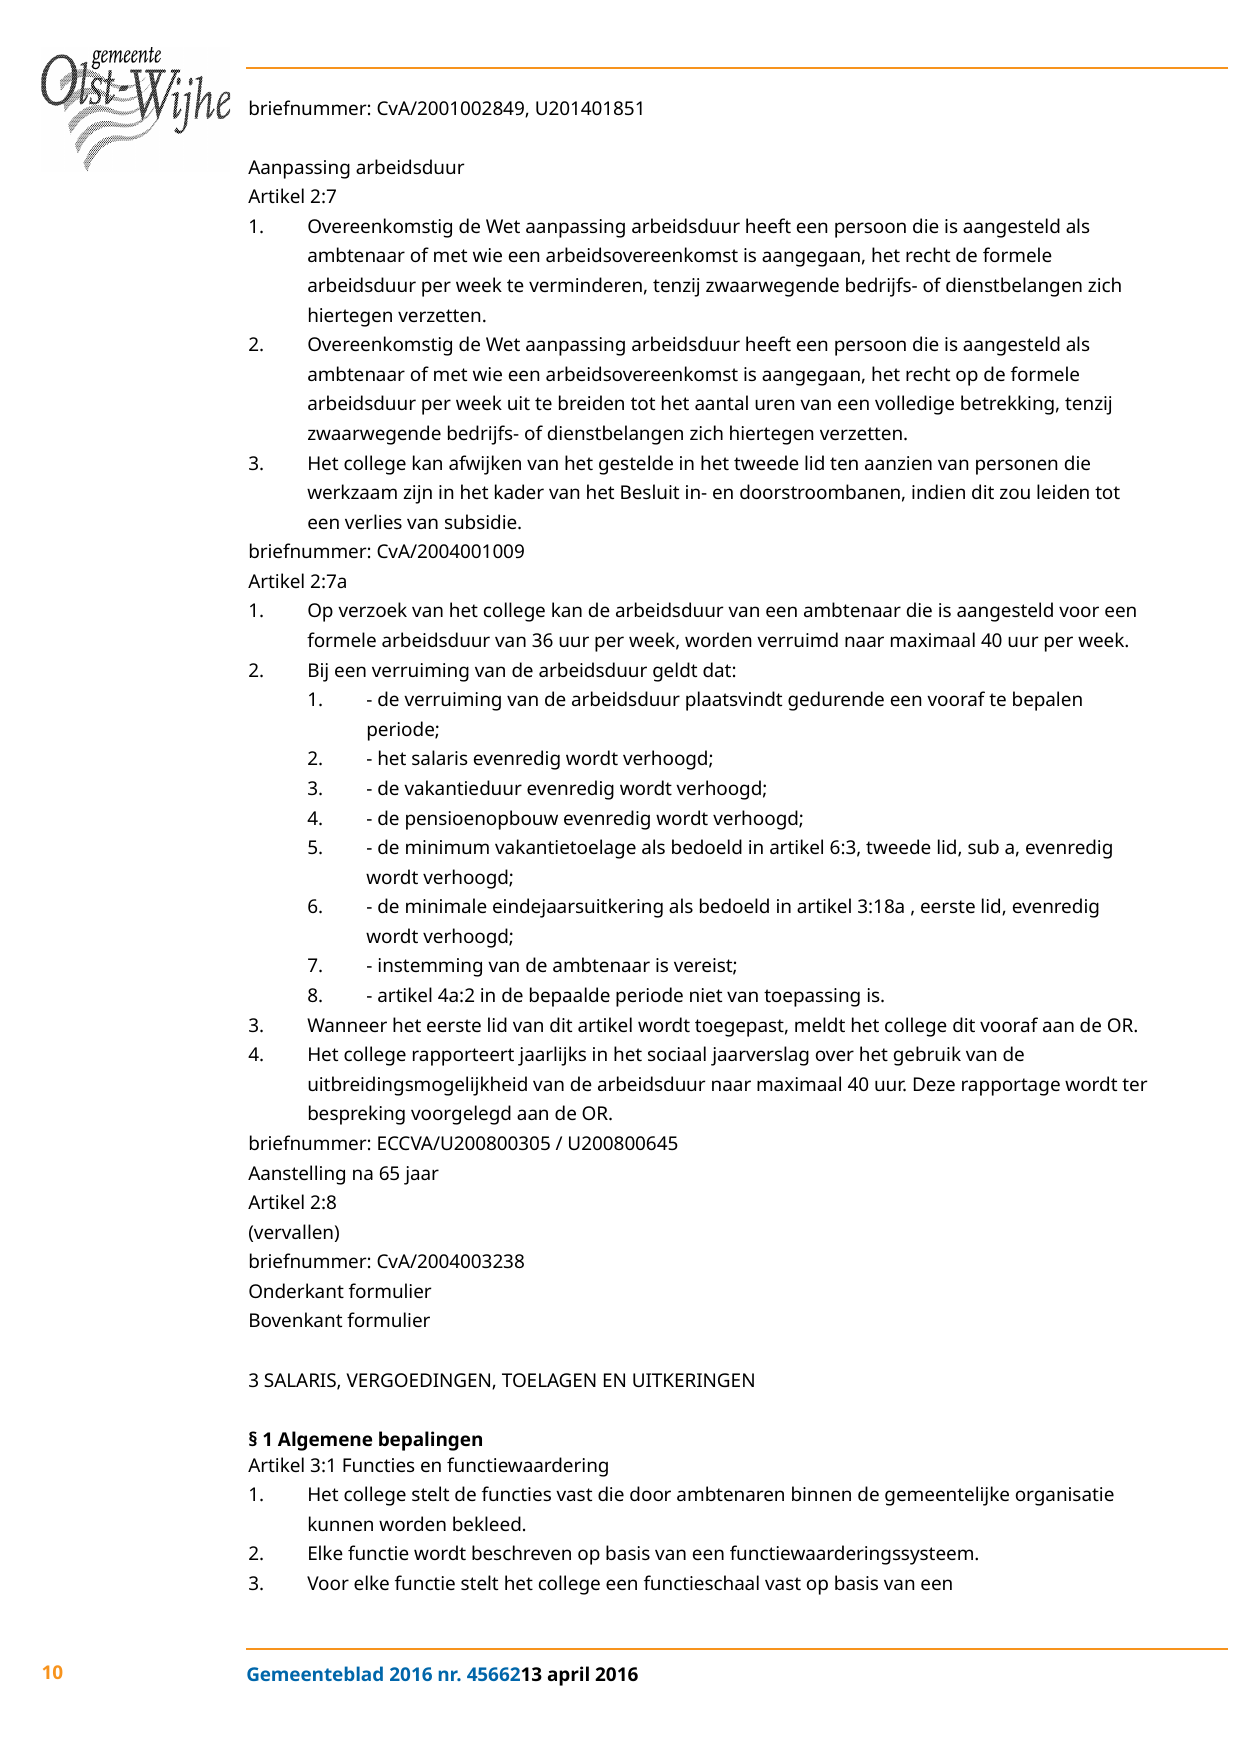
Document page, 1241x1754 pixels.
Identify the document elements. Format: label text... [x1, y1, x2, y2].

list - de minimum vakantietoelage als bedoeld in artikel 6:3, tweede lid, sub a, evenredig wordt verhoogd; [307, 834, 1152, 890]
list Elke functie wordt beschreven op basis van een functiewaarderingssysteem. [248, 1541, 1152, 1566]
list Wanneer het eerste lid van dit artikel wordt toegepast, meldt het college dit vooraf aan de OR. [248, 1012, 1152, 1038]
text Artikel 2:7 [248, 183, 1152, 209]
text Artikel 3:1 Functies en functiewaardering [248, 1452, 1152, 1477]
list - de verruiming van de arbeidsduur plaatsvindt gedurende een vooraf te bepalen periode; [307, 686, 1152, 742]
text Artikel 2:8 [248, 1189, 1152, 1215]
text Aanpassing arbeidsduur [248, 154, 1152, 180]
list Het college stelt de functies vast die door ambtenaren binnen de gemeentelijke organisatie kunnen worden bekleed. [248, 1481, 1152, 1537]
list Op verzoek van het college kan de arbeidsduur van een ambtenaar die is aangesteld voor een formele arbeidsduur van 36 uur per week, worden verruimd naar maximaal 40 uur per week. [248, 598, 1152, 653]
list Het college kan afwijken van het gestelde in het tweede lid ten aanzien van personen die werkzaam zijn in het kader van het Besluit in- en doorstroombanen, indien dit zou leiden tot een verlies van subsidie. [248, 450, 1152, 535]
list Overeenkomstig de Wet aanpassing arbeidsduur heeft een persoon die is aangesteld als ambtenaar of met wie een arbeidsovereenkomst is aangegaan, het recht op de formele arbeidsduur per week uit te breiden tot het aantal uren van een volledige betrekking, tenzij zwaarwegende bedrijfs- of dienstbelangen zich hiertegen verzetten. [248, 331, 1152, 446]
list Voor elke functie stelt het college een functieschaal vast op basis van een [248, 1570, 1152, 1596]
text briefnummer: CvA/2004003238 [248, 1248, 1152, 1274]
list - de vakantieduur evenredig wordt verhoogd; [307, 775, 1152, 801]
text § 1 Algemene bepalingen [248, 1426, 1152, 1452]
picture [41, 47, 231, 172]
text 3 SALARIS, VERGOEDINGEN, TOELAGEN EN UITKERINGEN [248, 1367, 1152, 1393]
text Onderkant formulier [248, 1278, 1152, 1304]
list Bij een verruiming van de arbeidsduur geldt dat: [248, 657, 1152, 683]
list - de pensioenopbouw evenredig wordt verhoogd; [307, 805, 1152, 831]
list - het salaris evenredig wordt verhoogd; [307, 746, 1152, 771]
text briefnummer: CvA/2004001009 [248, 538, 1152, 564]
list Overeenkomstig de Wet aanpassing arbeidsduur heeft een persoon die is aangesteld als ambtenaar of met wie een arbeidsovereenkomst is aangegaan, het recht de formele arbeidsduur per week te verminderen, tenzij zwaarwegende bedrijfs- of dienstbelangen zich hiertegen verzetten. [248, 213, 1152, 328]
list - instemming van de ambtenaar is vereist; [307, 953, 1152, 978]
text briefnummer: ECCVA/U200800305 / U200800645 [248, 1130, 1152, 1156]
list - artikel 4a:2 in de bepaalde periode niet van toepassing is. [307, 982, 1152, 1008]
list - de minimale eindejaarsuitkering als bedoeld in artikel 3:18a , eerste lid, evenredig wordt verhoogd; [307, 893, 1152, 949]
text Artikel 2:7a [248, 568, 1152, 594]
text Aanstelling na 65 jaar [248, 1160, 1152, 1186]
list Het college rapporteert jaarlijks in het sociaal jaarverslag over het gebruik van de uitbreidingsmogelijkheid van de arbeidsduur naar maximaal 40 uur. Deze rapportage wordt ter bespreking voorgelegd aan de OR. [248, 1041, 1152, 1126]
text Bovenkant formulier [248, 1308, 1152, 1333]
text (vervallen) [248, 1219, 1152, 1245]
text briefnummer: CvA/2001002849, U201401851 [248, 95, 1152, 121]
